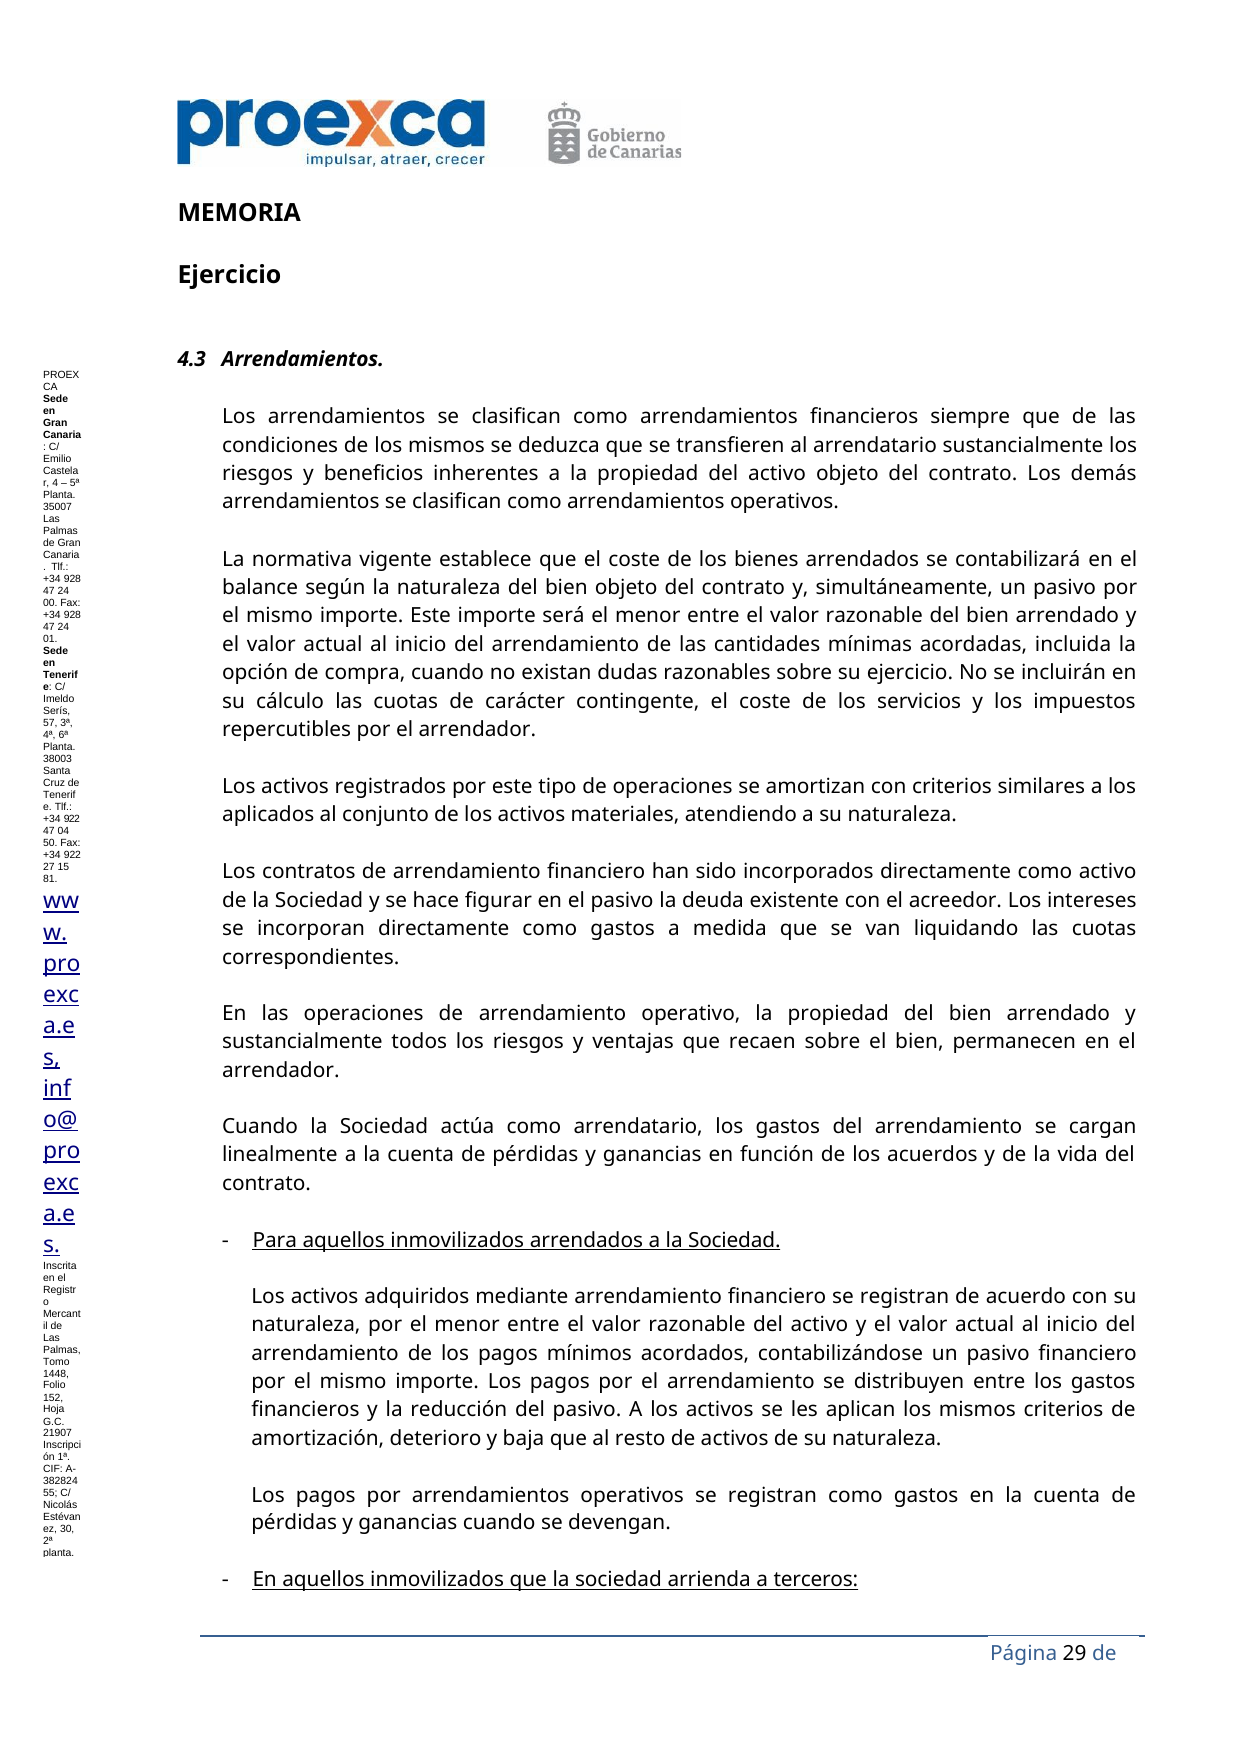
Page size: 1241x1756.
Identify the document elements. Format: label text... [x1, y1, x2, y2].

text La normativa vigente establece que el coste de los bienes arrendados se contabilizará en el balance según la naturaleza del bien objeto del contrato y, simultáneamente, un pasivo por el mismo importe. Este importe será el menor entre el valor razonable del bien arrendado y el valor actual al inicio del arrendamiento de las cantidades mínimas acordadas, incluida la opción de compra, cuando no existan dudas razonables sobre su ejercicio. No se incluirán en su cálculo las cuotas de carácter contingente, el coste de los servicios y los impuestos repercutibles por el arrendador. [222, 544, 1137, 743]
list PROEXCA Sede en Gran Canaria: C/ Emilio Castelar, 4 – 5ª Planta. 35007 Las Palmas de Gran Canaria. Tlf.: +34 928 47 24 00. Fax: +34 928 47 24 01. Sede en Tenerife: C/ Imeldo Serís, 57, 3ª, 4ª, 6ª Planta. 38003 Santa Cruz de Tenerife. Tlf.: +34 922 [43, 369, 81, 824]
text Los activos adquiridos mediante arrendamiento financiero se registran de acuerdo con su naturaleza, por el menor entre el valor razonable del activo y el valor actual al inicio del arrendamiento de los pagos mínimos acordados, contabilizándose un pasivo financiero por el mismo importe. Los pagos por el arrendamiento se distribuyen entre los gastos financieros y la reducción del pasivo. A los activos se les aplican los mismos criterios de amortización, deterioro y baja que al resto de activos de su naturaleza. [251, 1281, 1137, 1451]
text Los arrendamientos se clasifican como arrendamientos financieros siempre que de las condiciones de los mismos se deduzca que se transfieren al arrendatario sustancialmente los riesgos y beneficios inherentes a la propiedad del activo objeto del contrato. Los demás arrendamientos se clasifican como arrendamientos operativos. [222, 401, 1137, 515]
list Arrendamientos. [177, 344, 1163, 373]
text Cuando la Sociedad actúa como arrendatario, los gastos del arrendamiento se cargan linealmente a la cuenta de pérdidas y ganancias en función de los acuerdos y de la vida del contrato. [222, 1111, 1137, 1196]
text En las operaciones de arrendamiento operativo, la propiedad del bien arrendado y sustancialmente todos los riesgos y ventajas que recaen sobre el bien, permanecen en el arrendador. [222, 998, 1137, 1083]
text Los activos registrados por este tipo de operaciones se amortizan con criterios similares a los aplicados al conjunto de los activos materiales, atendiendo a su naturaleza. [222, 771, 1137, 828]
text Los contratos de arrendamiento financiero han sido incorporados directamente como activo de la Sociedad y se hace figurar en el pasivo la deuda existente con el acreedor. Los intereses se incorporan directamente como gastos a medida que se van liquidando las cuotas correspondientes. [222, 857, 1137, 970]
list 47 04 50. Fax: +34 922 27 15 81. www.proexca.es, info@proexca.es. Inscrita en el Registro Mercantil de Las Palmas, Tomo 1448, Folio 152, Hoja G.C. 21907 Inscripción 1ª. CIF: A-38282455; C/ Nicolás Estévanez, 30, 2ª planta. 35007 Las Palmas de Gran [43, 824, 81, 1557]
list En aquellos inmovilizados que la sociedad arrienda a terceros: [222, 1564, 1163, 1593]
list Para aquellos inmovilizados arrendados a la Sociedad. [222, 1225, 1163, 1253]
text Los pagos por arrendamientos operativos se registran como gastos en la cuenta de pérdidas y ganancias cuando se devengan. [251, 1480, 1137, 1536]
